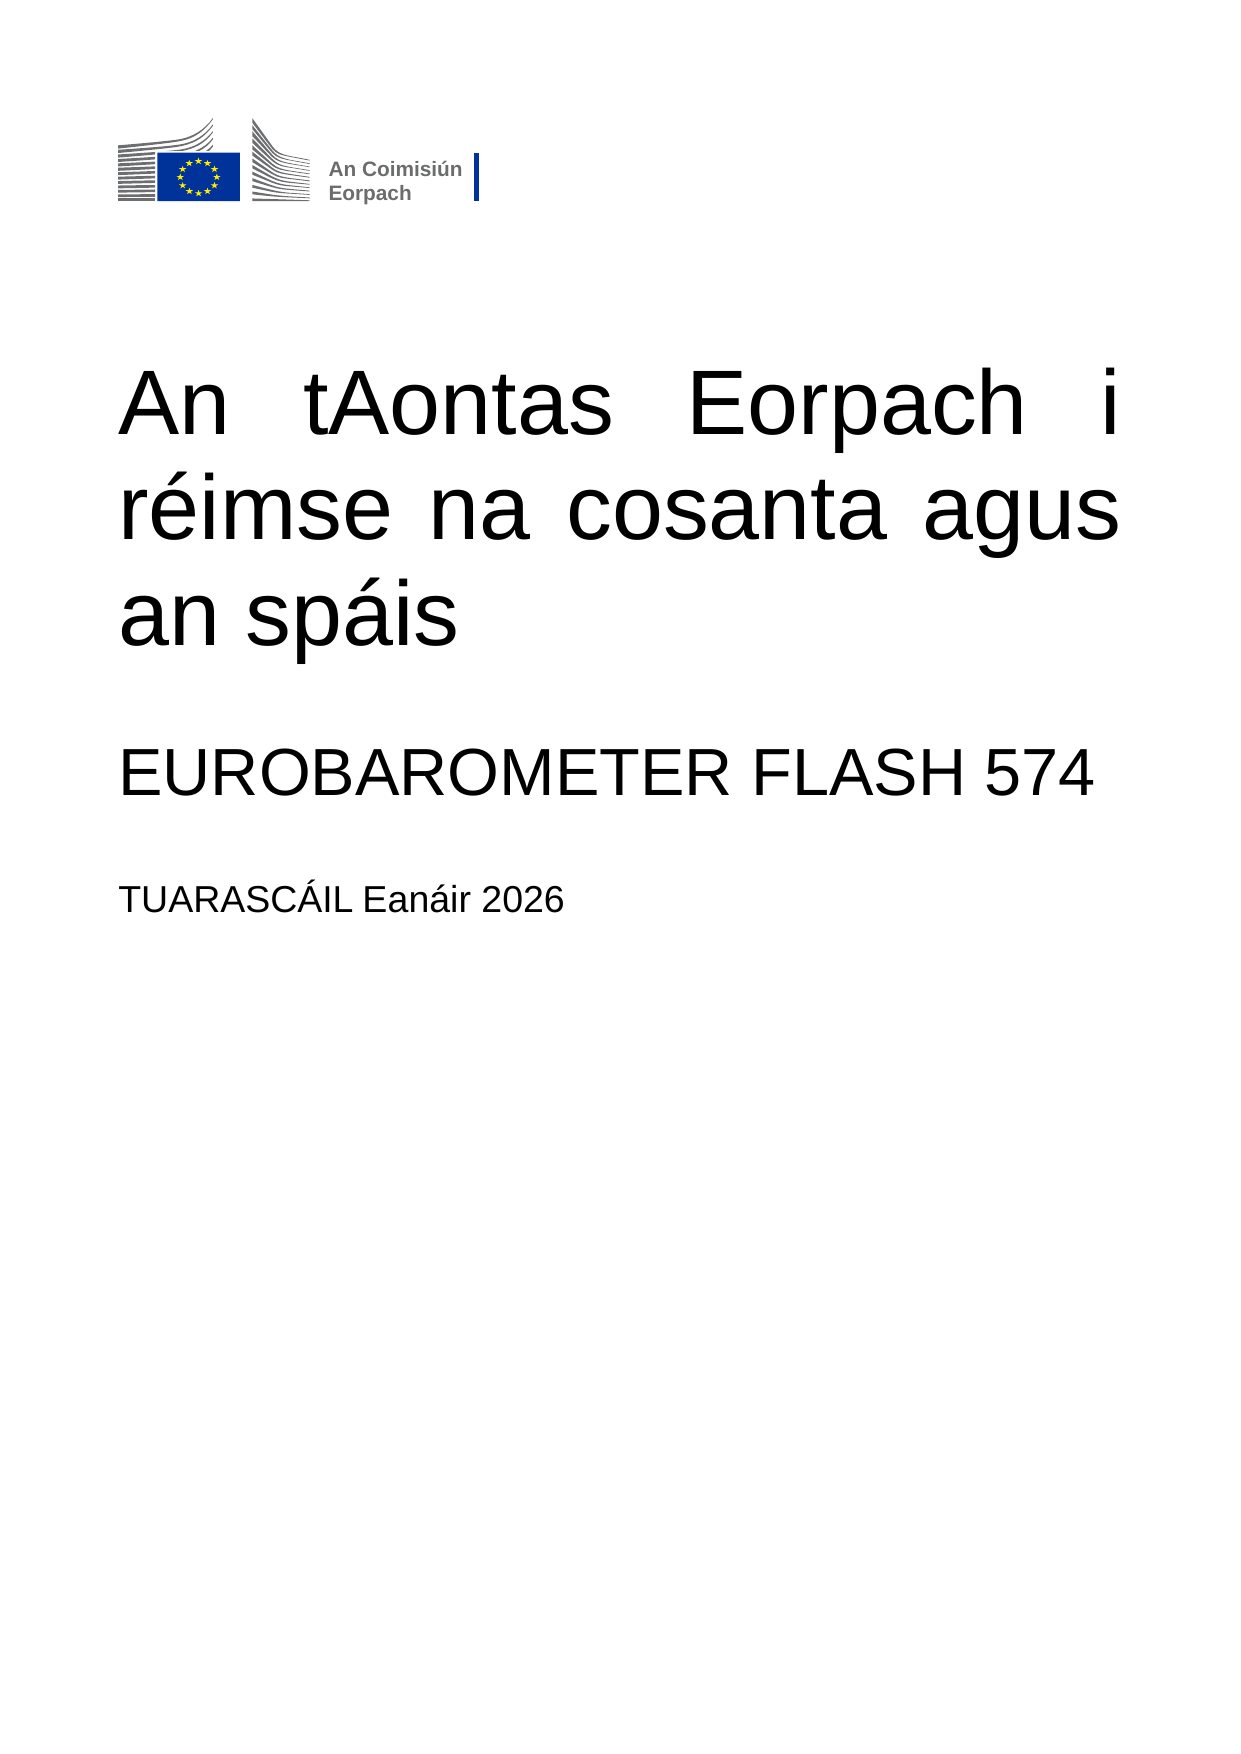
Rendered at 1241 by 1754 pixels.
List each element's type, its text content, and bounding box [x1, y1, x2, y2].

text TUARASCÁIL Eanáir 2026 [118, 878, 1122, 921]
text An tAontas Eorpach i réimse na cosanta agus an spáis [118, 348, 1122, 664]
text EUROBAROMETER FLASH 574 [118, 733, 1122, 809]
